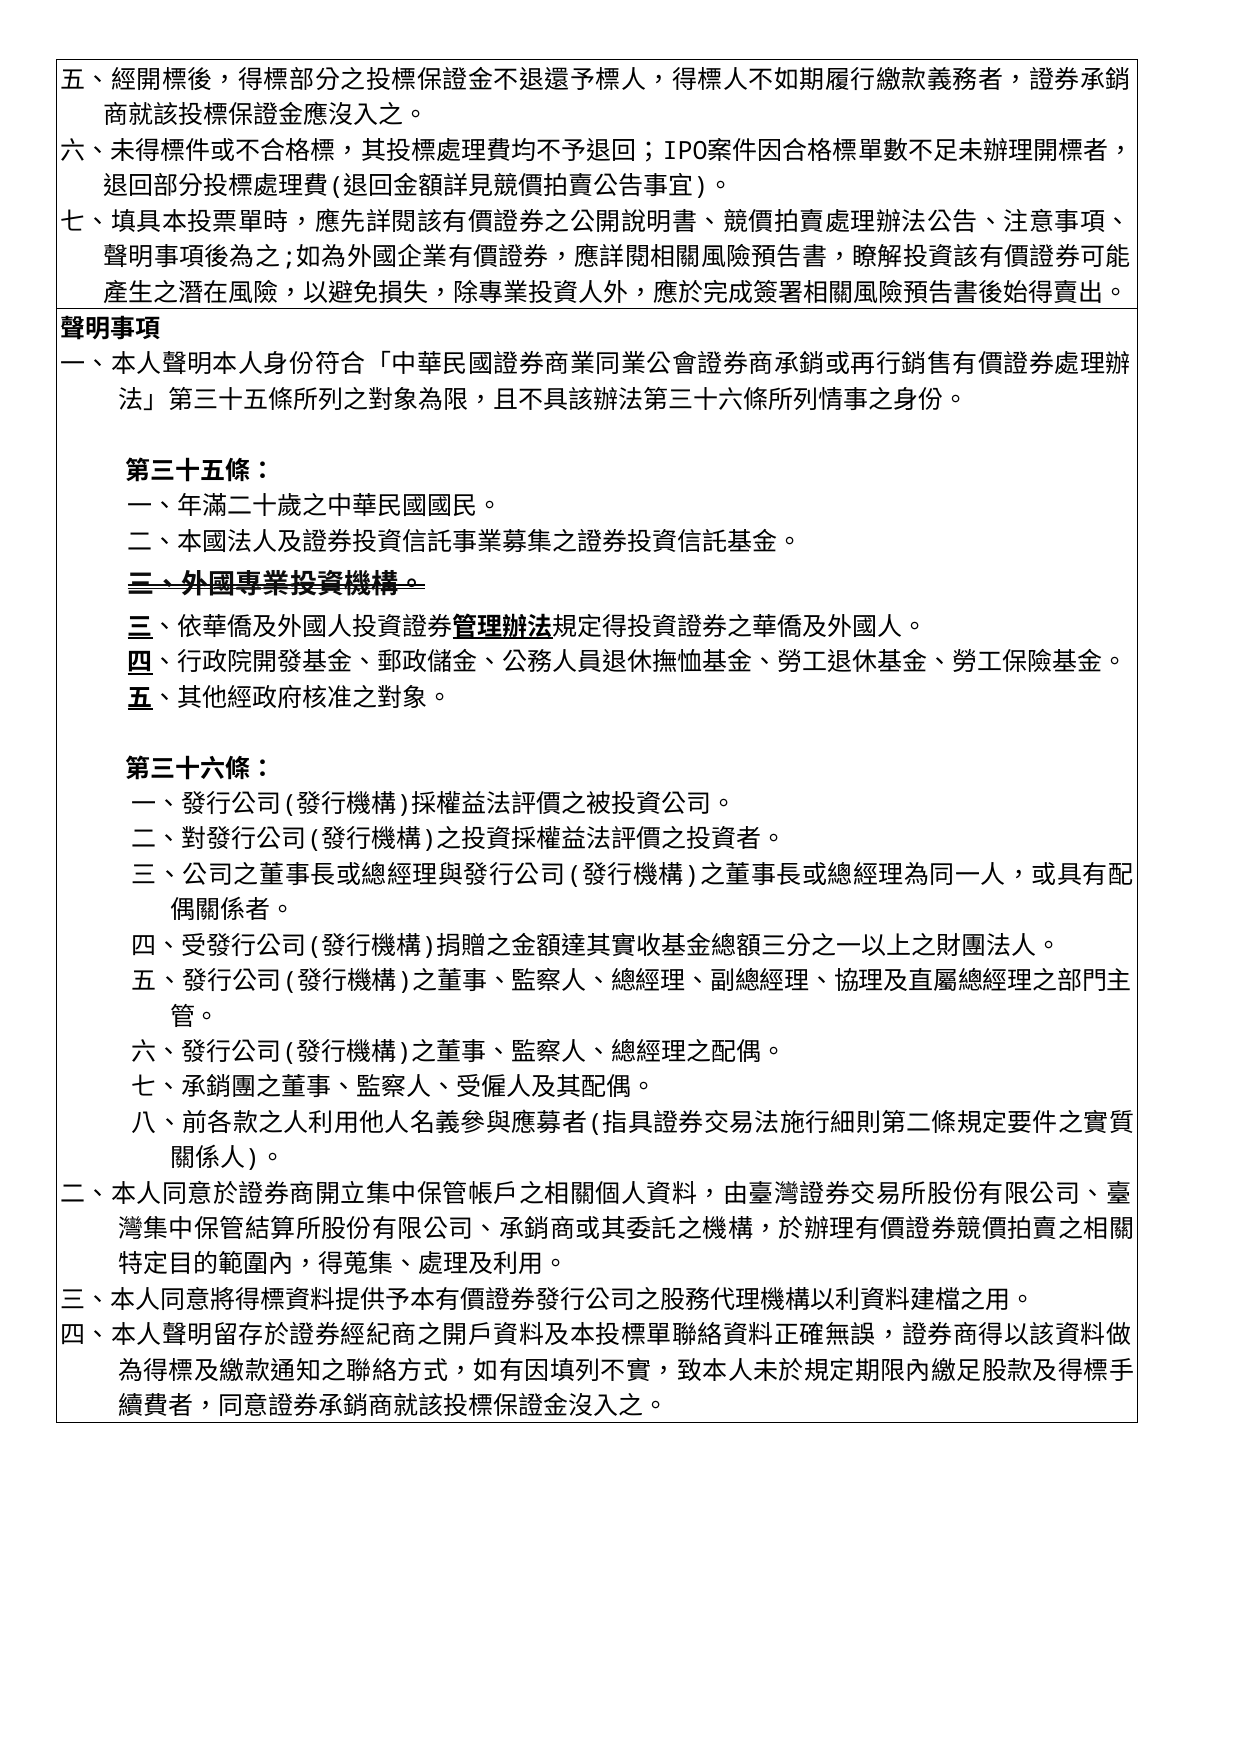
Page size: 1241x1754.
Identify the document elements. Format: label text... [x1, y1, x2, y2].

table_cell 聲明事項 一、本人聲明本人身份符合「中華民國證券商業同業公會證券商承銷或再行銷售有價證券處理辦法」第三十五條所列之對象為限，且不具該辦法第三十六條所列情事之身份。 第三十五條： 一、年滿二十歲之中華民國國民。 二、本國法人及證券投資信託事業募集之證券投資信託基金。 三、外國專業投資機構。 三、依華僑及外國人投資證券管理辦法規定得投資證券之華僑及外國人。 四、行政院開發基金、郵政儲金、公務人員退休撫恤基金、勞工退休基金、勞工保險基金。 五、其他經政府核准之對象。 第三十六條： 一、發行公司(發行機構)採權益法評價之被投資公司。 二、對發行公司(發行機構)之投資採權益法評價之投資者。 三、公司之董事長或總經理與發行公司(發行機構)之董事長或總經理為同一人，或具有配偶關係者。 四、受發行公司(發行機構)捐贈之金額達其實收基金總額三分之一以上之財團法人。 五、發行公司(發行機構)之董事、監察人、總經理、副總經理、協理及直屬總經理之部門主管。 六、發行公司(發行機構)之董事、監察人、總經理之配偶。 七、承銷團之董事、監察人、受僱人及其配偶。 八、前各款之人利用他人名義參與應募者(指具證券交易法施行細則第二條規定要件之實質關係人)。 二、本人同意於證券商開立集中保管帳戶之相關個人資料，由臺灣證券交易所股份有限公司、臺灣集中保管結算所股份有限公司、承銷商或其委託之機構，於辦理有價證券競價拍賣之相關特定目的範圍內，得蒐集、處理及利用。 三、本人同意將得標資料提供予本有價證券發行公司之股務代理機構以利資料建檔之用。 四、本人聲明留存於證券經紀商之開戶資料及本投標單聯絡資料正確無誤，證券商得以該資料做為得標及繳款通知之聯絡方式，如有因填列不實，致本人未於規定期限內繳足股款及得標手續費者，同意證券承銷商就該投標保證金沒入之。 [57, 309, 1137, 1422]
table_cell 五、經開標後，得標部分之投標保證金不退還予標人，得標人不如期履行繳款義務者，證券承銷商就該投標保證金應沒入之。 六、未得標件或不合格標，其投標處理費均不予退回；IPO案件因合格標單數不足未辦理開標者，退回部分投標處理費(退回金額詳見競價拍賣公告事宜)。 七、填具本投票單時，應先詳閱該有價證券之公開說明書、競價拍賣處理辦法公告、注意事項、聲明事項後為之;如為外國企業有價證券，應詳閱相關風險預告書，瞭解投資該有價證券可能產生之潛在風險，以避免損失，除專業投資人外，應於完成簽署相關風險預告書後始得賣出。 [57, 60, 1137, 308]
